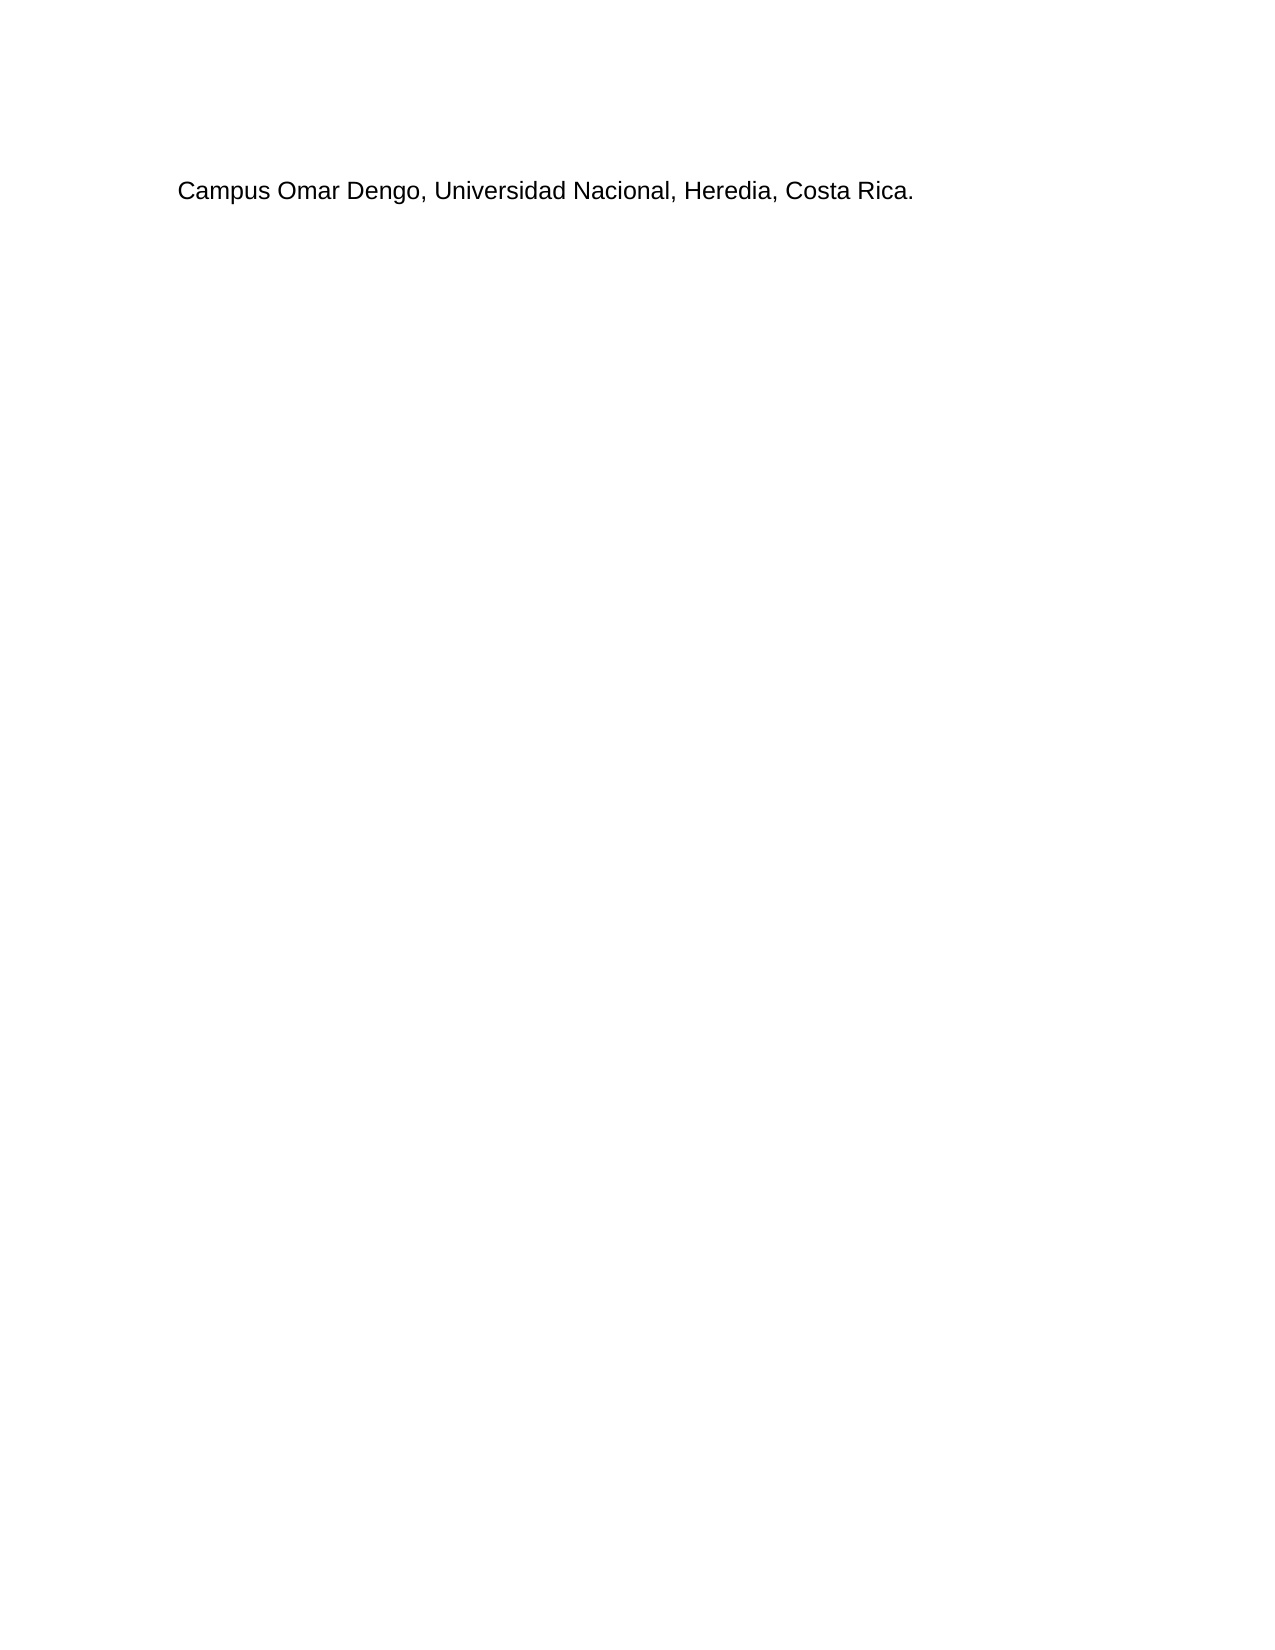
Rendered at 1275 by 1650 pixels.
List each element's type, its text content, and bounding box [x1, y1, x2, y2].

text Campus Omar Dengo, Universidad Nacional, Heredia, Costa Rica. [177, 176, 1098, 205]
